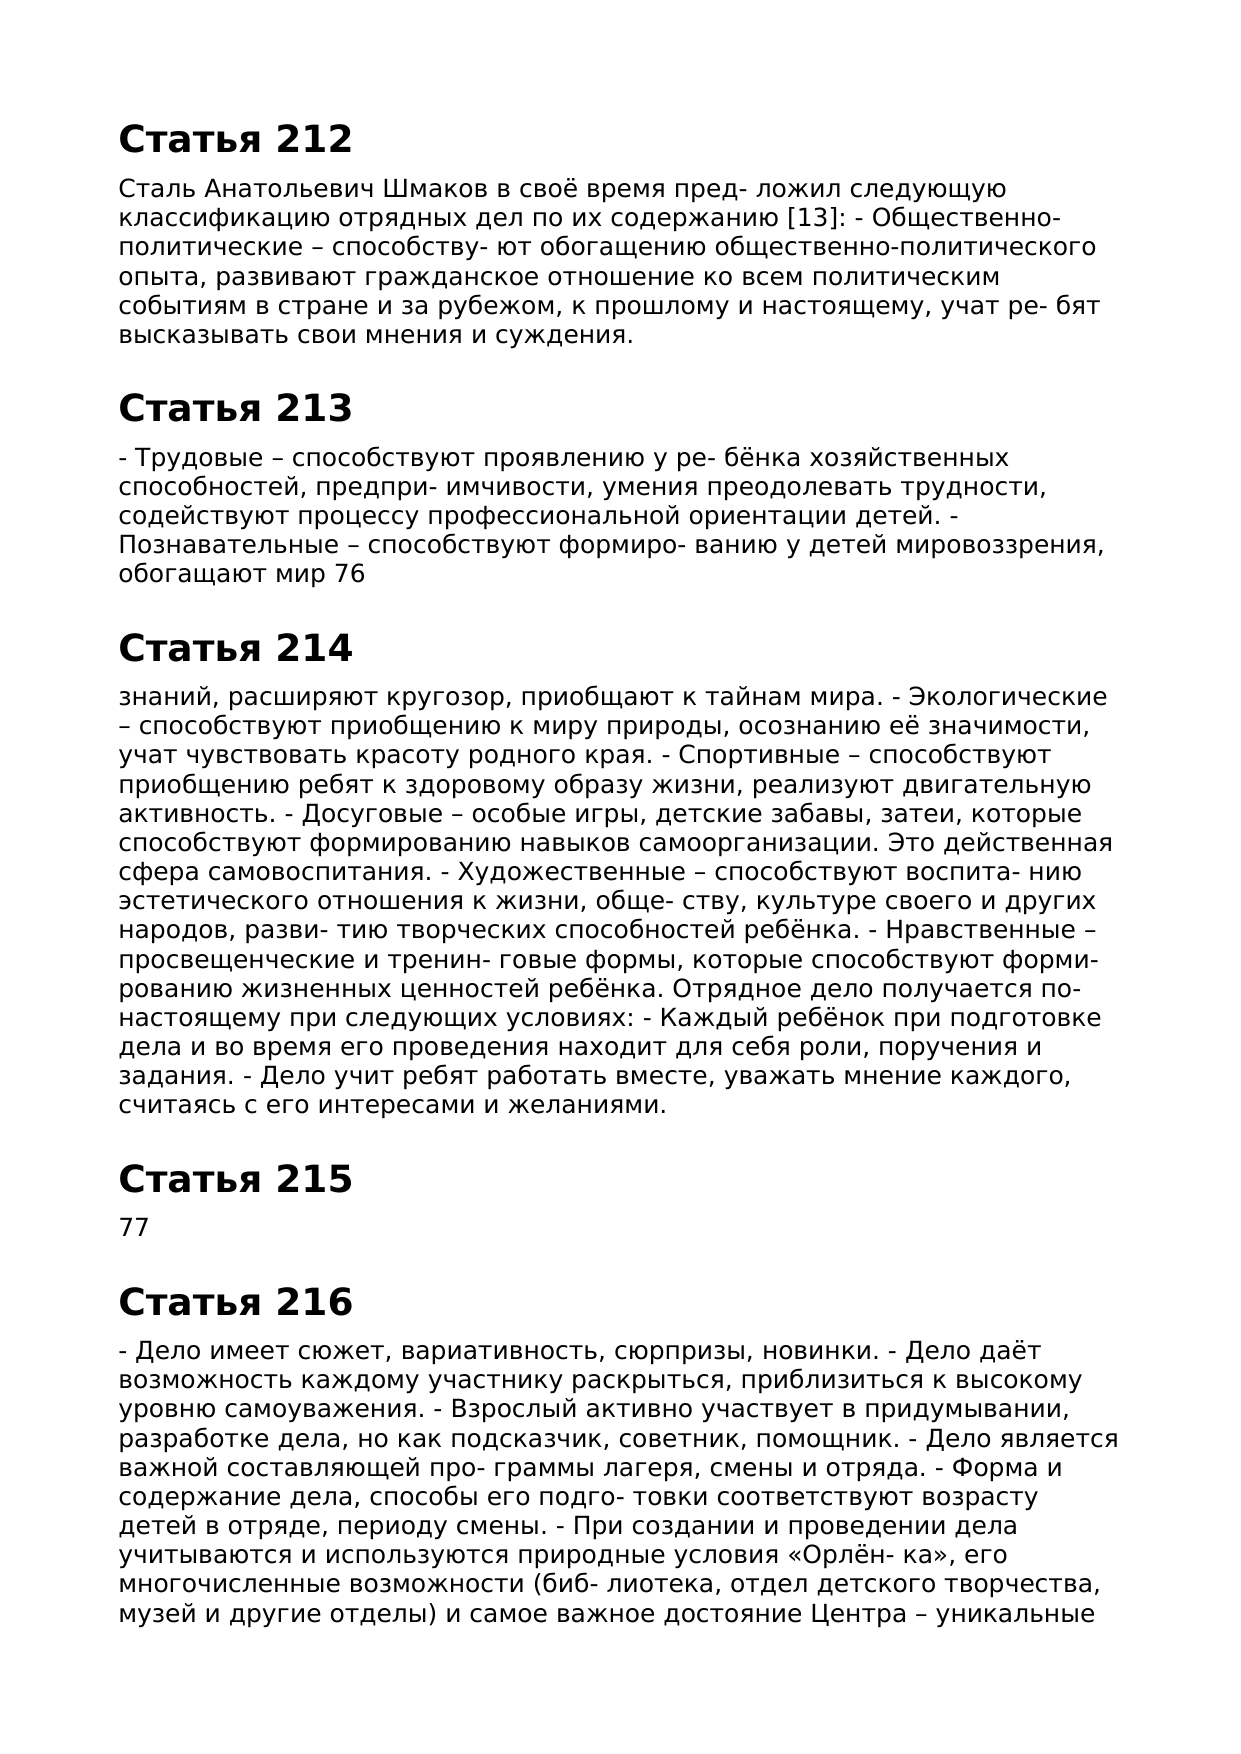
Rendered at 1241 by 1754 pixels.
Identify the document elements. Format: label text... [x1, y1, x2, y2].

text знаний, расширяют кругозор, приобщают к тайнам мира. - Экологические – способствуют приобщению к миру природы, осознанию её значимости, учат чувствовать красоту родного края. - Спортивные – способствуют приобщению ребят к здоровому образу жизни, реализуют двигательную активность. - Досуговые – особые игры, детские забавы, затеи, которые способствуют формированию навыков самоорганизации. Это действенная сфера самовоспитания. - Художественные – способствуют воспита- нию эстетического отношения к жизни, обще- ству, культуре своего и других народов, разви- тию творческих способностей ребёнка. - Нравственные – просвещенческие и тренин- говые формы, которые способствуют форми- рованию жизненных ценностей ребёнка. Отрядное дело получается по-настоящему при следующих условиях: - Каждый ребёнок при подготовке дела и во время его проведения находит для себя роли, поручения и задания. - Дело учит ребят работать вместе, уважать мнение каждого, считаясь с его интересами и желаниями. [118, 682, 1122, 1120]
text - Дело имеет сюжет, вариативность, сюрпризы, новинки. - Дело даёт возможность каждому участнику раскрыться, приблизиться к высокому уровню самоуважения. - Взрослый активно участвует в придумывании, разработке дела, но как подсказчик, советник, помощник. - Дело является важной составляющей про- граммы лагеря, смены и отряда. - Форма и содержание дела, способы его подго- товки соответствуют возрасту детей в отряде, периоду смены. - При создании и проведении дела учитываются и используются природные условия «Орлён- ка», его многочисленные возможности (биб- лиотека, отдел детского творчества, музей и другие отделы) и самое важное достояние Центра – уникальные [118, 1336, 1122, 1628]
subtitle Статья 216 [118, 1280, 1122, 1324]
text Сталь Анатольевич Шмаков в своё время пред- ложил следующую классификацию отрядных дел по их содержанию [13]: - Общественно-политические – способству- ют обогащению общественно-политического опыта, развивают гражданское отношение ко всем политическим событиям в стране и за рубежом, к прошлому и настоящему, учат ре- бят высказывать свои мнения и суждения. [118, 174, 1122, 349]
subtitle Статья 212 [118, 118, 1122, 162]
subtitle Статья 214 [118, 626, 1122, 670]
subtitle Статья 215 [118, 1157, 1122, 1201]
text - Трудовые – способствуют проявлению у ре- бёнка хозяйственных способностей, предпри- имчивости, умения преодолевать трудности, содействуют процессу профессиональной ориентации детей. - Познавательные – способствуют формиро- ванию у детей мировоззрения, обогащают мир 76 [118, 443, 1122, 589]
text 77 [118, 1213, 1122, 1243]
subtitle Статья 213 [118, 387, 1122, 430]
